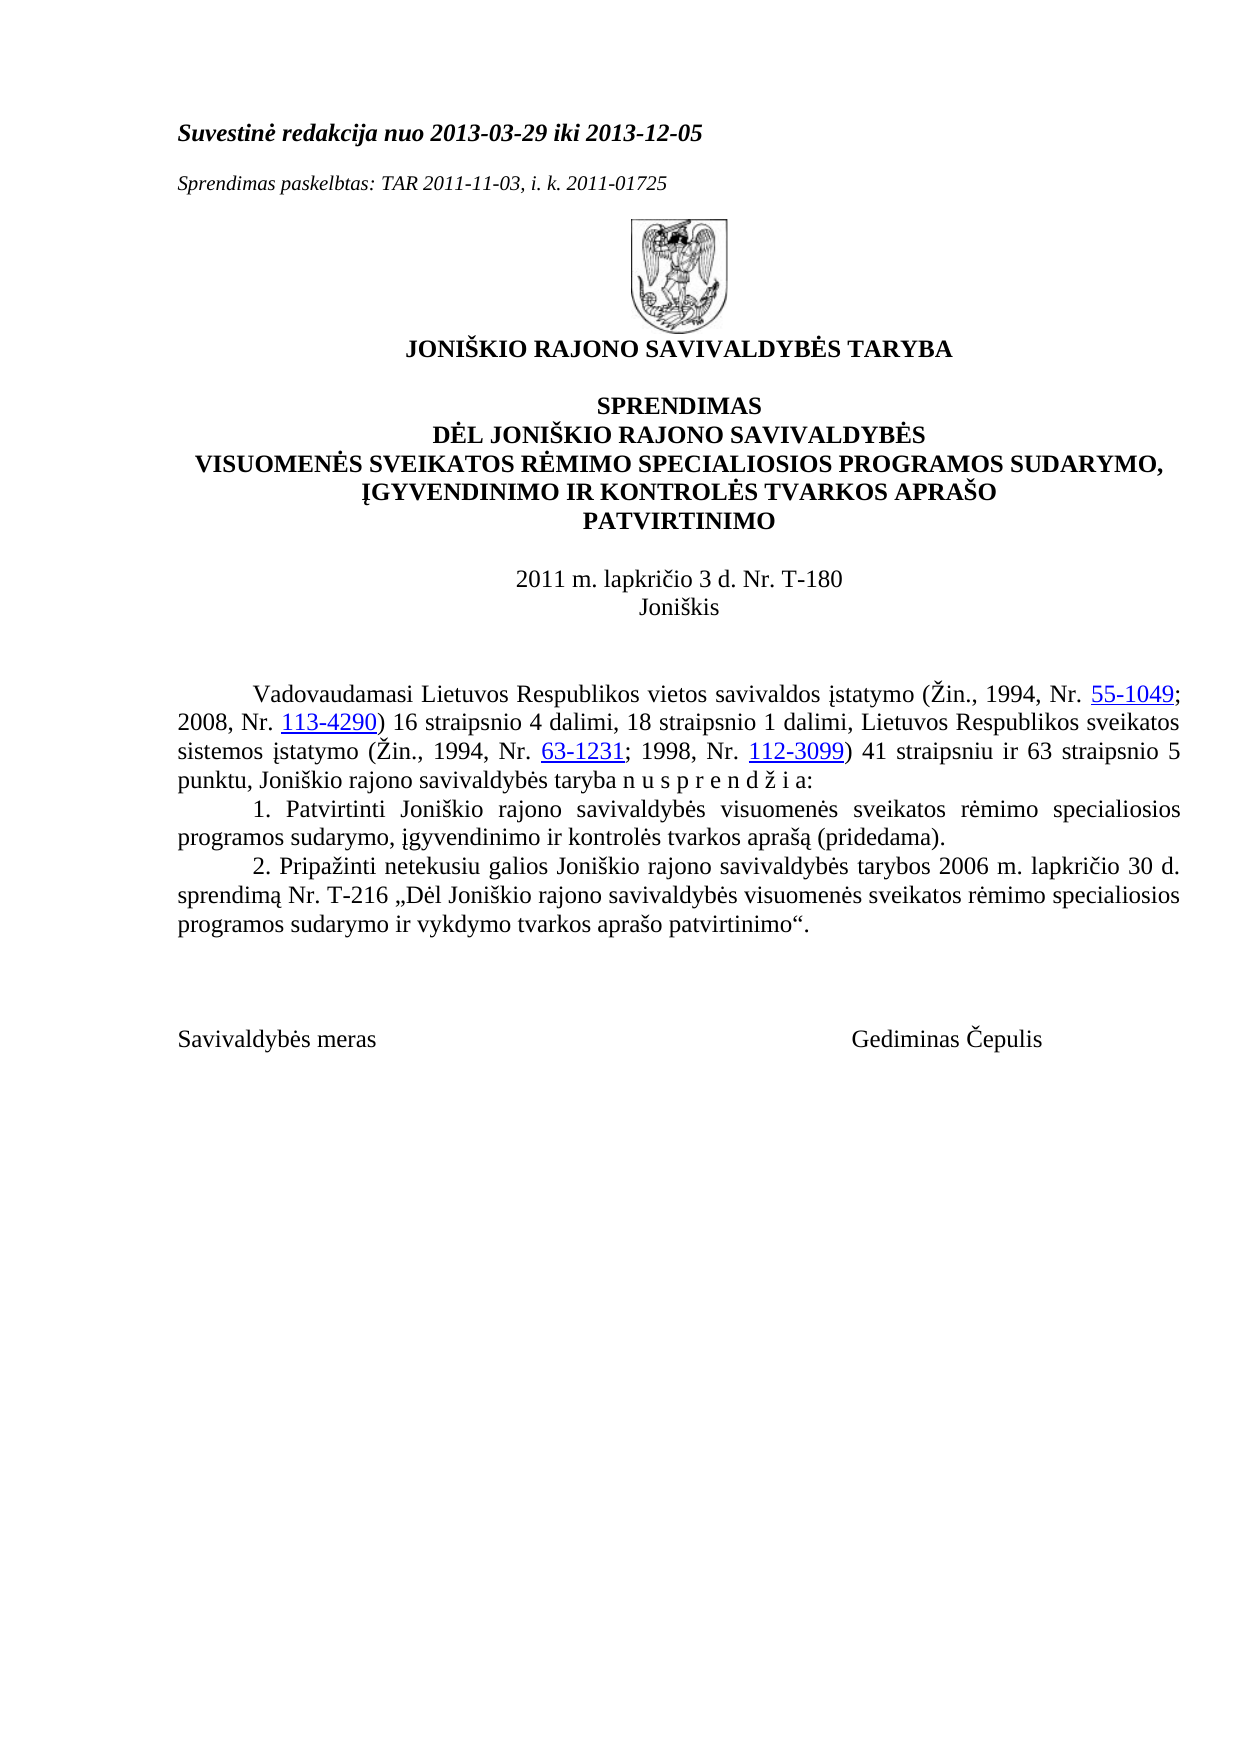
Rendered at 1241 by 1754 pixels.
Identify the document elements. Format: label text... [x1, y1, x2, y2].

text Sprendimas paskelbtas: TAR 2011-11-03, i. k. 2011-01725 [177, 171, 1181, 195]
text SPRENDIMAS [177, 391, 1181, 420]
text 1. Patvirtinti Joniškio rajono savivaldybės visuomenės sveikatos rėmimo specialiosios programos sudarymo, įgyvendinimo ir kontrolės tvarkos aprašą (pridedama). [177, 794, 1181, 851]
subtitle JONIŠKIO RAJONO SAVIVALDYBĖS TARYBA [177, 334, 1181, 362]
subtitle DĖL JONIŠKIO RAJONO SAVIVALDYBĖS [177, 420, 1181, 449]
subtitle PATVIRTINIMO [177, 506, 1181, 535]
text Savivaldybės meras Gediminas Čepulis [177, 1024, 1181, 1052]
text 2011 m. lapkričio 3 d. Nr. T-180 [177, 564, 1181, 592]
text Vadovaudamasi Lietuvos Respublikos vietos savivaldos įstatymo (Žin., 1994, Nr. 55-1049; 2008, Nr. 113-4290) 16 straipsnio 4 dalimi, 18 straipsnio 1 dalimi, Lietuvos Respublikos sveikatos sistemos įstatymo (Žin., 1994, Nr. 63-1231; 1998, Nr. 112-3099) 41 straipsniu ir 63 straipsnio 5 punktu, Joniškio rajono savivaldybės taryba n u s p r e n d ž i a: [177, 679, 1181, 794]
text Joniškis [177, 592, 1181, 621]
text Suvestinė redakcija nuo 2013-03-29 iki 2013-12-05 [177, 118, 1181, 147]
text 2. Pripažinti netekusiu galios Joniškio rajono savivaldybės tarybos 2006 m. lapkričio 30 d. sprendimą Nr. T-216 „Dėl Joniškio rajono savivaldybės visuomenės sveikatos rėmimo specialiosios programos sudarymo ir vykdymo tvarkos aprašo patvirtinimo“. [177, 851, 1181, 937]
subtitle visuomenės sveikatos RĖMIMO SPECIALiosios PROGRAMOS SUDARYMO, ĮGYVENDINIMO IR KONTROLĖS TVARKOS APRAŠO [177, 449, 1181, 506]
